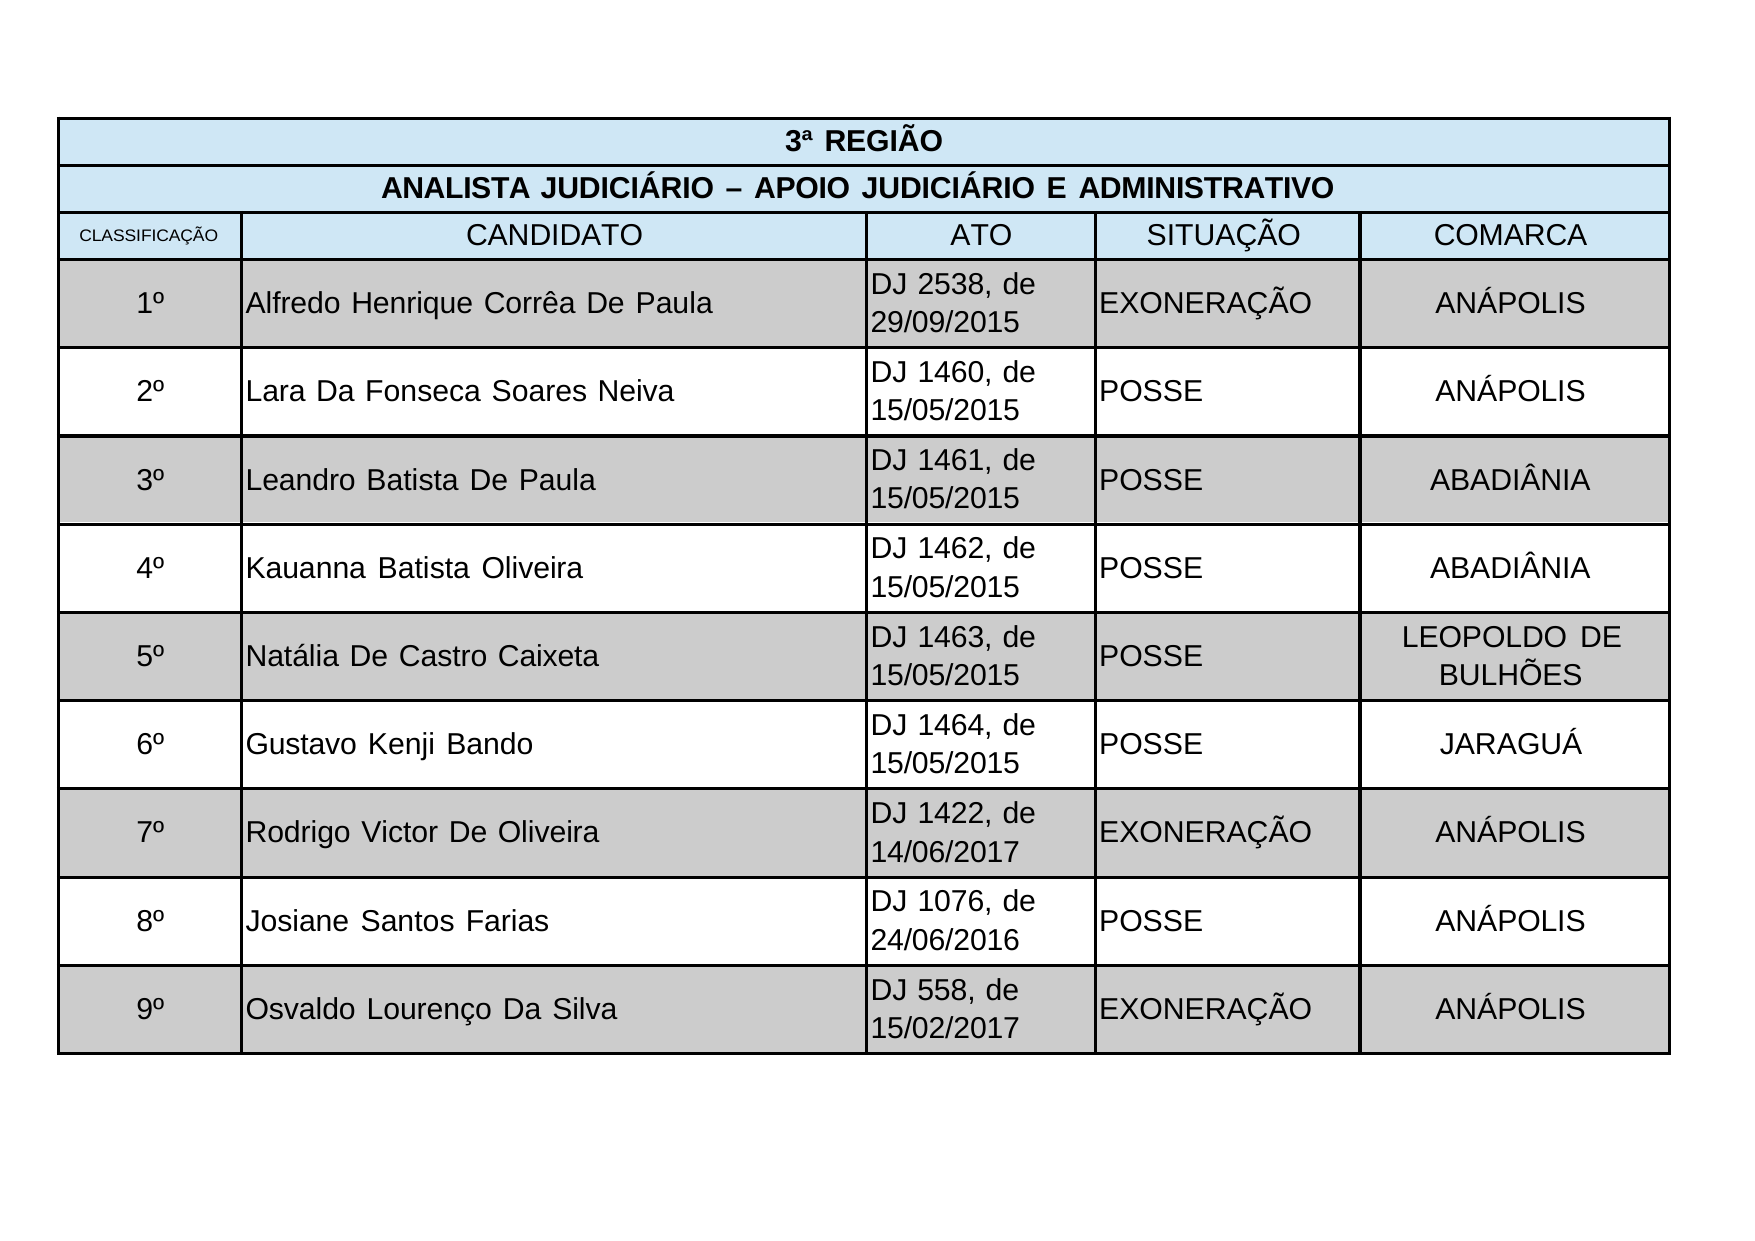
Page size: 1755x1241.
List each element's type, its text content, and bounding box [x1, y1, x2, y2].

table_cell Osvaldo Lourenço Da Silva [243, 967, 865, 1052]
table_cell 8º [60, 879, 240, 964]
table_cell 2º [60, 349, 240, 434]
table_cell ANÁPOLIS [1362, 790, 1668, 876]
table_cell POSSE [1097, 614, 1358, 699]
table_cell POSSE [1097, 879, 1358, 964]
table_cell 1º [60, 261, 240, 346]
table_cell ANÁPOLIS [1362, 261, 1668, 346]
table_cell ATO [868, 214, 1094, 258]
table_cell DJ 1464, de 15/05/2015 [868, 702, 1094, 787]
table_cell ABADIÂNIA [1362, 526, 1668, 611]
table_cell Gustavo Kenji Bando [243, 702, 865, 787]
table_cell POSSE [1097, 438, 1358, 522]
table_cell CANDIDATO [243, 214, 865, 258]
table_cell 7º [60, 790, 240, 876]
table_cell Lara Da Fonseca Soares Neiva [243, 349, 865, 434]
table_cell DJ 1422, de 14/06/2017 [868, 790, 1094, 876]
table_cell Leandro Batista De Paula [243, 438, 865, 522]
table_cell POSSE [1097, 349, 1358, 434]
table_cell ANALISTA JUDICIÁRIO – APOIO JUDICIÁRIO E ADMINISTRATIVO [60, 167, 1668, 211]
table_cell 5º [60, 614, 240, 699]
table_cell DJ 1462, de 15/05/2015 [868, 526, 1094, 611]
table_cell EXONERAÇÃO [1097, 967, 1358, 1052]
table_cell EXONERAÇÃO [1097, 790, 1358, 876]
table_cell DJ 1463, de 15/05/2015 [868, 614, 1094, 699]
table_cell EXONERAÇÃO [1097, 261, 1358, 346]
table_cell JARAGUÁ [1362, 702, 1668, 787]
table_cell DJ 558, de 15/02/2017 [868, 967, 1094, 1052]
table_cell 6º [60, 702, 240, 787]
table_cell ANÁPOLIS [1362, 349, 1668, 434]
table_cell Kauanna Batista Oliveira [243, 526, 865, 611]
table_cell COMARCA [1362, 214, 1668, 258]
table_cell POSSE [1097, 702, 1358, 787]
table_cell DJ 1460, de 15/05/2015 [868, 349, 1094, 434]
table_cell DJ 2538, de 29/09/2015 [868, 261, 1094, 346]
table_cell POSSE [1097, 526, 1358, 611]
table_cell 9º [60, 967, 240, 1052]
table_cell ABADIÂNIA [1362, 438, 1668, 522]
table_cell DJ 1076, de 24/06/2016 [868, 879, 1094, 964]
table_cell LEOPOLDO DE BULHÕES [1362, 614, 1668, 699]
table_cell Rodrigo Victor De Oliveira [243, 790, 865, 876]
table_cell ANÁPOLIS [1362, 967, 1668, 1052]
table_cell 3º [60, 438, 240, 522]
table_cell DJ 1461, de 15/05/2015 [868, 438, 1094, 522]
table_cell Josiane Santos Farias [243, 879, 865, 964]
table_cell Natália De Castro Caixeta [243, 614, 865, 699]
table_cell CLASSIFICAÇÃO [60, 214, 240, 258]
table_cell ANÁPOLIS [1362, 879, 1668, 964]
table_header 3ª REGIÃO [60, 120, 1668, 164]
table_cell SITUAÇÃO [1097, 214, 1358, 258]
table_cell Alfredo Henrique Corrêa De Paula [243, 261, 865, 346]
table_cell 4º [60, 526, 240, 611]
